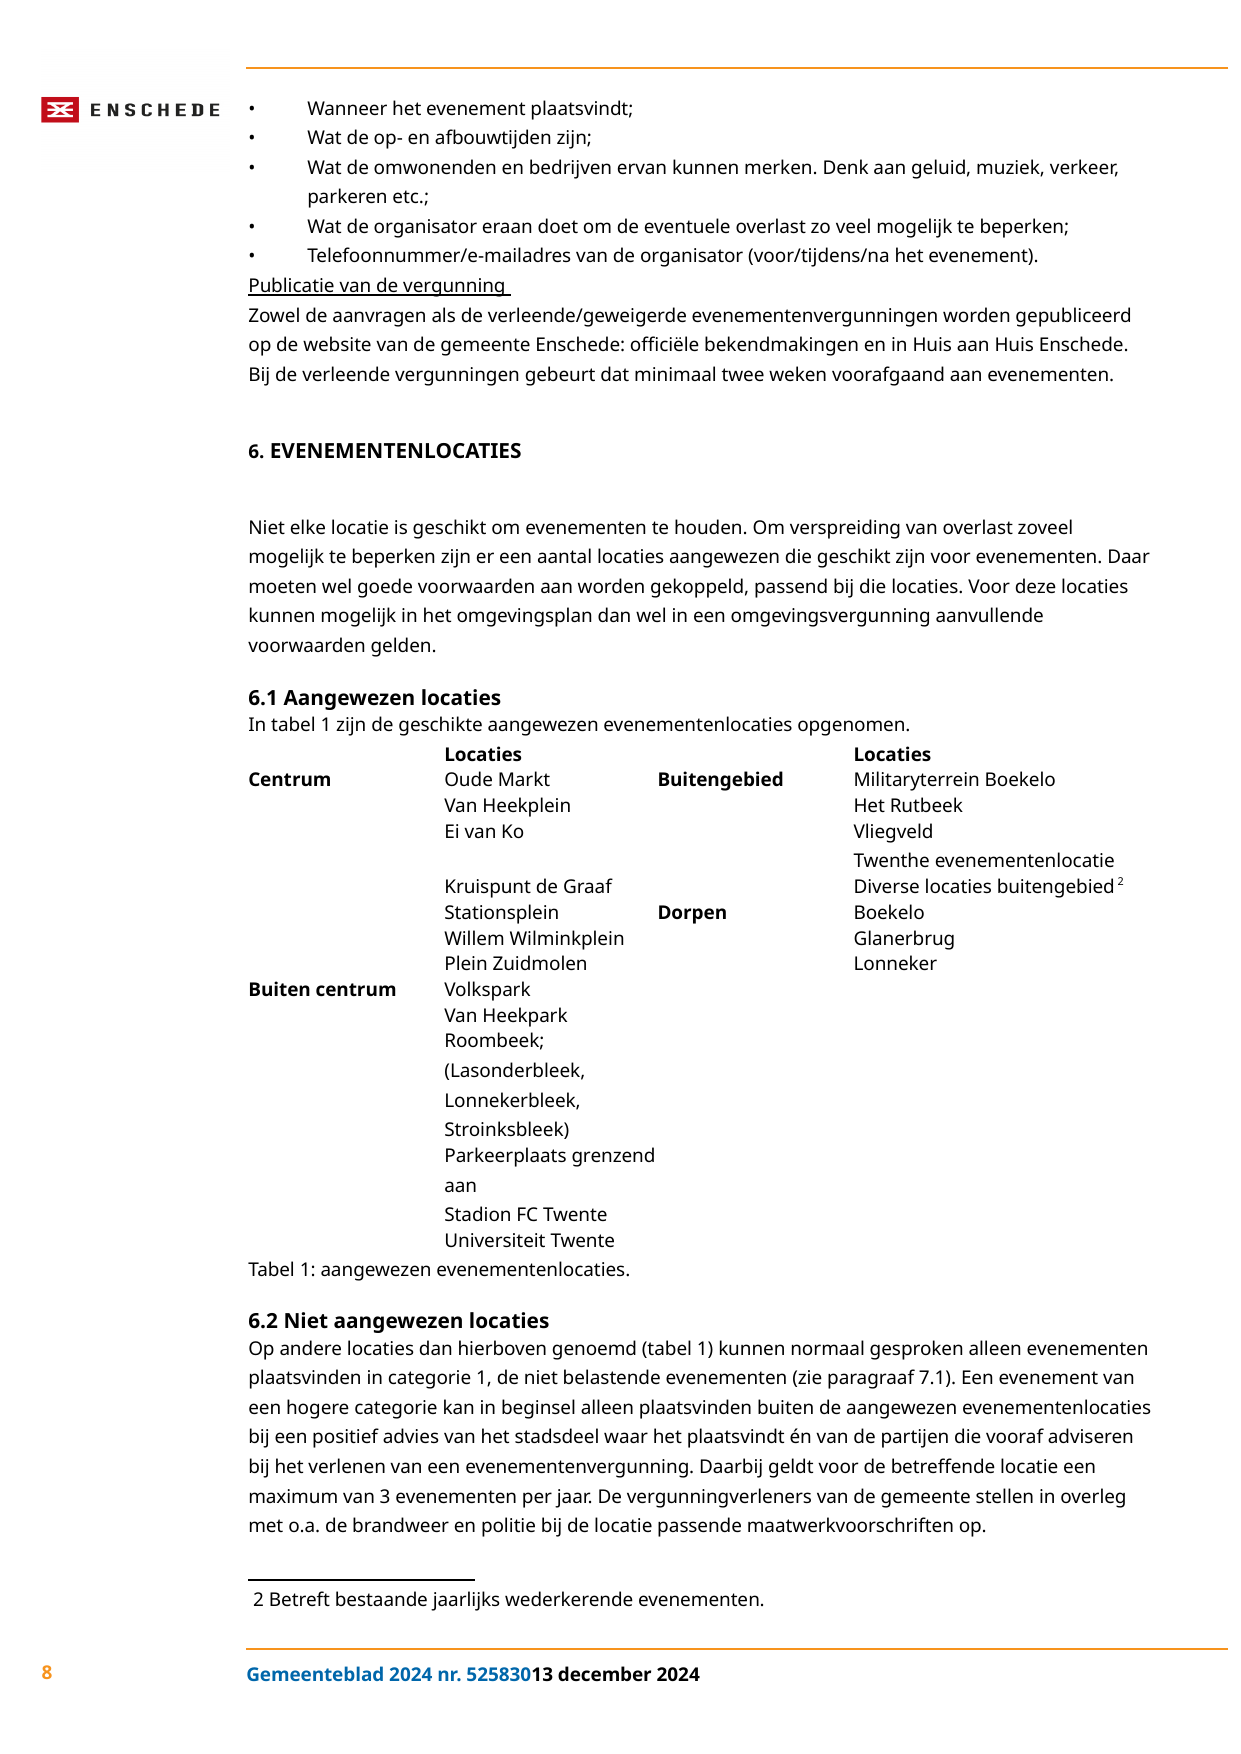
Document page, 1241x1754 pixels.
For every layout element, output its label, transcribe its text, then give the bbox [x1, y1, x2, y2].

table_cell Diverse locaties buitengebied [853, 873, 1152, 899]
table_cell Kruispunt de Graaf [444, 873, 657, 899]
table_cell [248, 818, 444, 873]
table_cell Stationsplein [444, 899, 657, 925]
table_cell [657, 1028, 853, 1142]
table_header Locaties [853, 741, 1152, 767]
table_cell Glanerbrug [853, 925, 1152, 951]
picture [41, 47, 231, 172]
table_header Locaties [444, 741, 657, 767]
list Wat de op- en afbouwtijden zijn; [248, 124, 1152, 150]
table_cell Volkspark [444, 976, 657, 1002]
text Op andere locaties dan hierboven genoemd (tabel 1) kunnen normaal gesproken alleen evenementen plaatsvinden in categorie 1, de niet belastende evenementen (zie paragraaf 7.1). Een evenement van een hogere categorie kan in beginsel alleen plaatsvinden buiten de aangewezen evenementenlocaties bij een positief advies van het stadsdeel waar het plaatsvindt én van de partijen die vooraf adviseren bij het verlenen van een evenementenvergunning. Daarbij geldt voor de betreffende locatie een maximum van 3 evenementen per jaar. De vergunningverleners van de gemeente stellen in overleg met o.a. de brandweer en politie bij de locatie passende maatwerkvoorschriften op. [248, 1335, 1152, 1538]
table_cell [248, 1142, 444, 1227]
table_cell [248, 925, 444, 951]
table_cell Boekelo [853, 899, 1152, 925]
table_cell Buiten centrum [248, 976, 444, 1002]
table_cell [657, 1002, 853, 1028]
text Zowel de aanvragen als de verleende/geweigerde evenementenvergunningen worden gepubliceerd op de website van de gemeente Enschede: officiële bekendmakingen en in Huis aan Huis Enschede. Bij de verleende vergunningen gebeurt dat minimaal twee weken voorafgaand aan evenementen. [248, 302, 1152, 387]
list Wanneer het evenement plaatsvindt; [248, 95, 1152, 121]
table_cell Militaryterrein Boekelo [853, 767, 1152, 792]
list Wat de omwonenden en bedrijven ervan kunnen merken. Denk aan geluid, muziek, verkeer, parkeren etc.; [248, 154, 1152, 209]
table_cell [657, 792, 853, 818]
table_cell [657, 873, 853, 899]
table_cell [248, 1028, 444, 1142]
table_cell Vliegveld Twenthe evenementenlocatie [853, 818, 1152, 873]
table_cell [248, 792, 444, 818]
table_cell Parkeerplaats grenzend aan Stadion FC Twente [444, 1142, 657, 1227]
table_cell Roombeek; (Lasonderbleek, Lonnekerbleek, Stroinksbleek) [444, 1028, 657, 1142]
table_cell [248, 1002, 444, 1028]
list Telefoonnummer/e-mailadres van de organisator (voor/tijdens/na het evenement). [248, 243, 1152, 268]
table_cell Plein Zuidmolen [444, 951, 657, 976]
text 6. EVENEMENTENLOCATIES [248, 436, 1152, 465]
text Niet elke locatie is geschikt om evenementen te houden. Om verspreiding van overlast zoveel mogelijk te beperken zijn er een aantal locaties aangewezen die geschikt zijn voor evenementen. Daar moeten wel goede voorwaarden aan worden gekoppeld, passend bij die locaties. Voor deze locaties kunnen mogelijk in het omgevingsplan dan wel in een omgevingsvergunning aanvullende voorwaarden gelden. [248, 514, 1152, 658]
table_cell Oude Markt [444, 767, 657, 792]
table_cell [657, 1227, 853, 1253]
table_cell Willem Wilminkplein [444, 925, 657, 951]
table_cell [248, 1227, 444, 1253]
text Tabel 1: aangewezen evenementenlocaties. [248, 1256, 1152, 1282]
table_cell [657, 925, 853, 951]
table_cell [248, 951, 444, 976]
table_cell Dorpen [657, 899, 853, 925]
table_cell Van Heekpark [444, 1002, 657, 1028]
list Wat de organisator eraan doet om de eventuele overlast zo veel mogelijk te beperken; [248, 213, 1152, 239]
text 6.1 Aangewezen locaties [248, 683, 1152, 711]
table_header [248, 741, 444, 767]
table_cell [657, 818, 853, 873]
table_cell Het Rutbeek [853, 792, 1152, 818]
table_cell [657, 976, 853, 1002]
table_header [657, 741, 853, 767]
table_cell Centrum [248, 767, 444, 792]
text In tabel 1 zijn de geschikte aangewezen evenementenlocaties opgenomen. [248, 711, 1152, 737]
table_cell Universiteit Twente [444, 1227, 657, 1253]
table_cell [248, 873, 444, 899]
text 6.2 Niet aangewezen locaties [248, 1306, 1152, 1335]
table_cell Van Heekplein [444, 792, 657, 818]
table_cell [248, 899, 444, 925]
table_cell [657, 1142, 853, 1227]
table_cell Buitengebied [657, 767, 853, 792]
text Publicatie van de vergunning [248, 272, 1152, 298]
table_cell Lonneker [853, 951, 1152, 976]
table_cell [657, 951, 853, 976]
table_cell Ei van Ko [444, 818, 657, 873]
